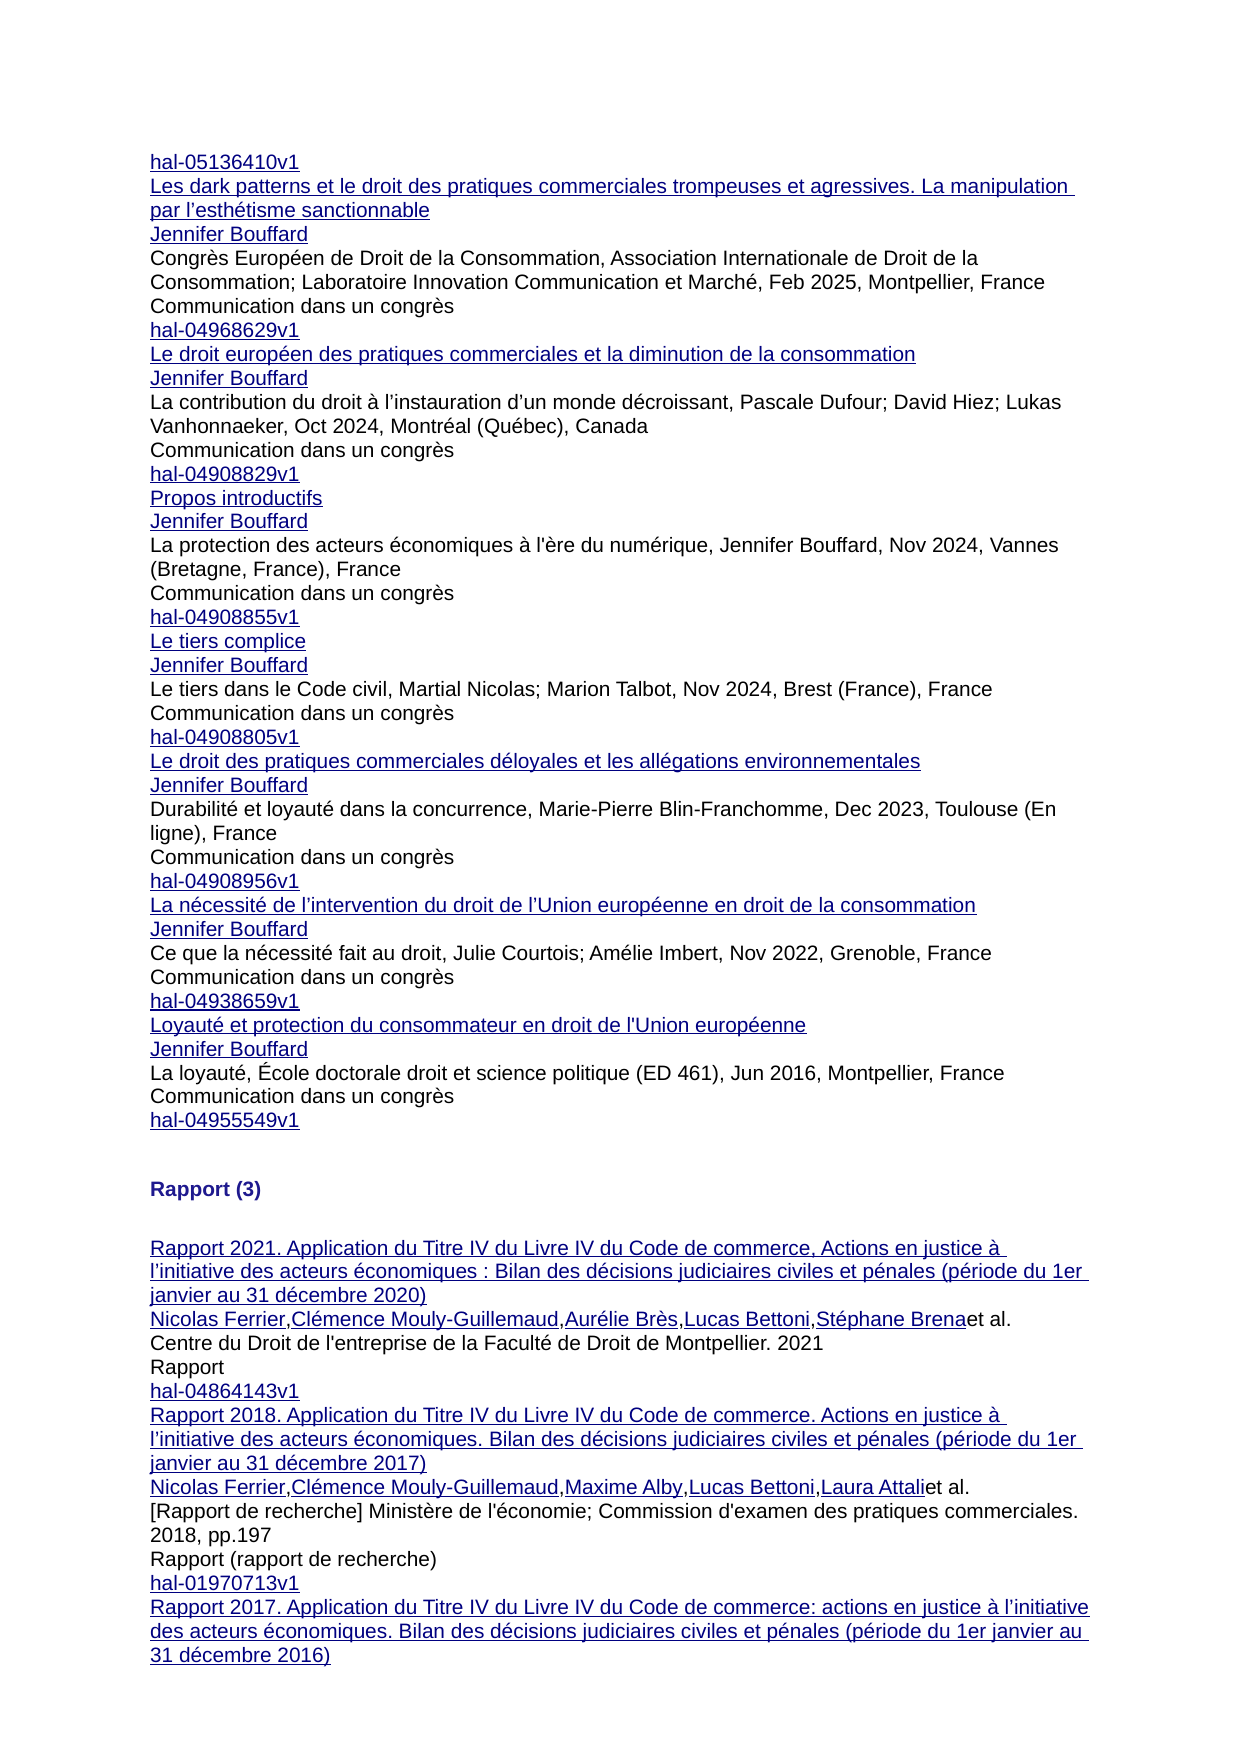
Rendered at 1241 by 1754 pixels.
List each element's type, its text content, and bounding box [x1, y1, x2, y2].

table_cell La nécessité de l’intervention du droit de l’Union européenne en droit de la consommation Jennifer Bouffard Ce que la nécessité fait au droit, Julie Courtois; Amélie Imbert, Nov 2022, Grenoble, France Communication dans un congrès hal-04938659v1 [150, 893, 1090, 1012]
table_cell Rapport 2017. Application du Titre IV du Livre IV du Code de commerce: actions en justice à l’initiative [150, 1595, 1090, 1616]
table_cell des acteurs économiques. Bilan des décisions judiciaires civiles et pénales (période du 1er janvier au 31 décembre 2016) [150, 1617, 1090, 1667]
table_cell hal-05136410v1 [150, 150, 1090, 174]
table_cell Rapport 2018. Application du Titre IV du Livre IV du Code de commerce. Actions en justice à l’initiative des acteurs économiques. Bilan des décisions judiciaires civiles et pénales (période du 1er janvier au 31 décembre 2017) Nicolas Ferrier,Clémence Mouly-Guillemaud,Maxime Alby,Lucas Bettoni,Laura Attaliet al. [Rapport de recherche] Ministère de l'économie; Commission d'examen des pratiques commerciales. 2018, pp.197 Rapport (rapport de recherche) hal-01970713v1 [150, 1403, 1090, 1595]
table_cell Le droit européen des pratiques commerciales et la diminution de la consommation Jennifer Bouffard La contribution du droit à l’instauration d’un monde décroissant, Pascale Dufour; David Hiez; Lukas Vanhonnaeker, Oct 2024, Montréal (Québec), Canada Communication dans un congrès hal-04908829v1 [150, 342, 1090, 485]
table_cell Le tiers complice Jennifer Bouffard Le tiers dans le Code civil, Martial Nicolas; Marion Talbot, Nov 2024, Brest (France), France Communication dans un congrès hal-04908805v1 [150, 629, 1090, 749]
table_cell Loyauté et protection du consommateur en droit de l'Union européenne Jennifer Bouffard La loyauté, École doctorale droit et science politique (ED 461), Jun 2016, Montpellier, France Communication dans un congrès hal-04955549v1 [150, 1013, 1090, 1132]
subtitle Rapport (3) [150, 1177, 1090, 1201]
table_cell Propos introductifs Jennifer Bouffard La protection des acteurs économiques à l'ère du numérique, Jennifer Bouffard, Nov 2024, Vannes (Bretagne, France), France Communication dans un congrès hal-04908855v1 [150, 485, 1090, 629]
table_cell Le droit des pratiques commerciales déloyales et les allégations environnementales Jennifer Bouffard Durabilité et loyauté dans la concurrence, Marie-Pierre Blin-Franchomme, Dec 2023, Toulouse (En ligne), France Communication dans un congrès hal-04908956v1 [150, 749, 1090, 893]
table_cell Les dark patterns et le droit des pratiques commerciales trompeuses et agressives. La manipulation par l’esthétisme sanctionnable Jennifer Bouffard Congrès Européen de Droit de la Consommation, Association Internationale de Droit de la Consommation; Laboratoire Innovation Communication et Marché, Feb 2025, Montpellier, France Communication dans un congrès hal-04968629v1 [150, 174, 1090, 342]
table_header Rapport 2021. Application du Titre IV du Livre IV du Code de commerce, Actions en justice à l’initiative des acteurs économiques : Bilan des décisions judiciaires civiles et pénales (période du 1er janvier au 31 décembre 2020) Nicolas Ferrier,Clémence Mouly-Guillemaud,Aurélie Brès,Lucas Bettoni,Stéphane Brenaet al. Centre du Droit de l'entreprise de la Faculté de Droit de Montpellier. 2021 Rapport hal-04864143v1 [150, 1235, 1090, 1403]
